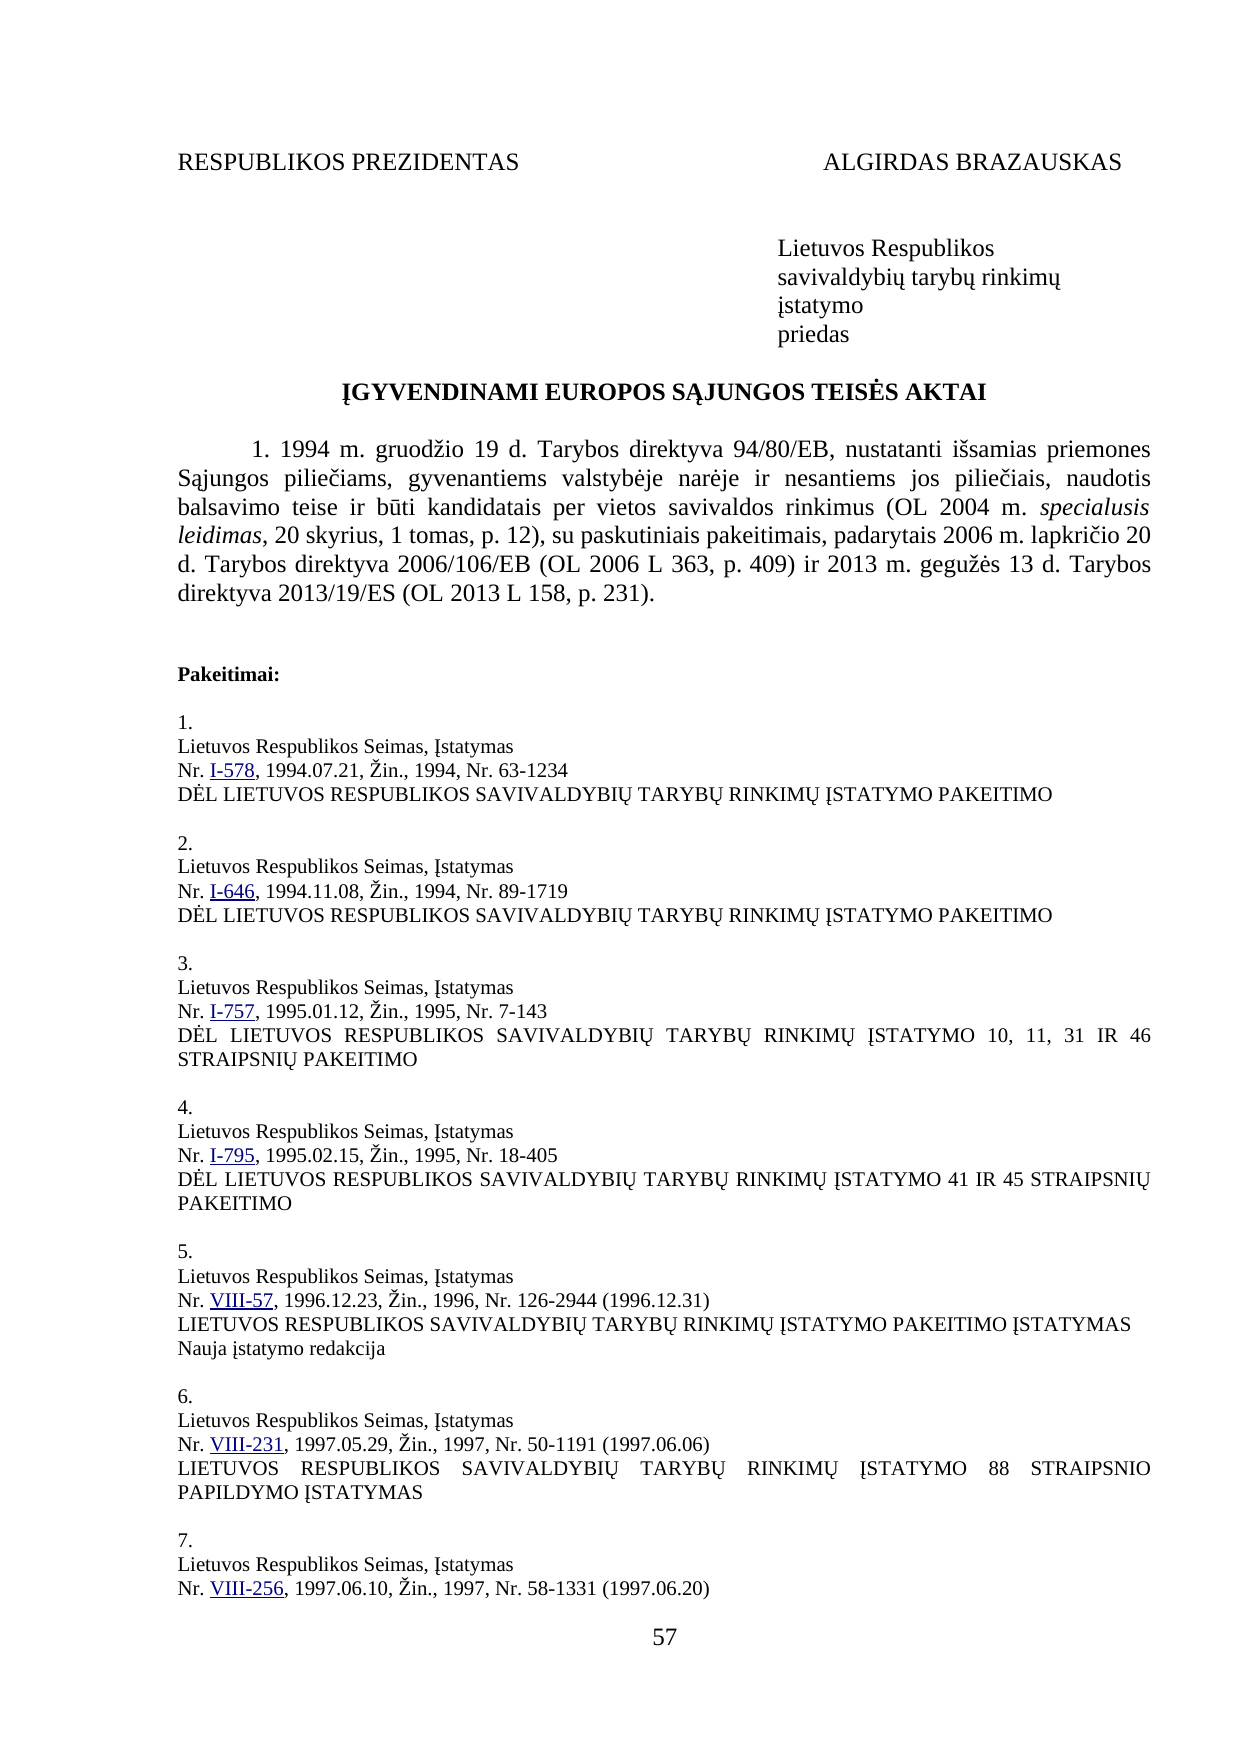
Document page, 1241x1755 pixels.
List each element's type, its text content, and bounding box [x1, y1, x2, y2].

text Nr. I-795, 1995.02.15, Žin., 1995, Nr. 18-405 [177, 1143, 1152, 1167]
text Pakeitimai: [177, 662, 1152, 686]
text Nr. I-578, 1994.07.21, Žin., 1994, Nr. 63-1234 [177, 758, 1152, 782]
text Lietuvos Respublikos Seimas, Įstatymas [177, 854, 1152, 878]
text Lietuvos Respublikos Seimas, Įstatymas [177, 1119, 1152, 1143]
text DĖL LIETUVOS RESPUBLIKOS SAVIVALDYBIŲ TARYBŲ RINKIMŲ ĮSTATYMO PAKEITIMO [177, 903, 1152, 927]
text 6. [177, 1384, 1152, 1408]
text Lietuvos Respublikos Seimas, Įstatymas [177, 1408, 1152, 1432]
text Lietuvos Respublikos Seimas, Įstatymas [177, 734, 1152, 758]
text Lietuvos Respublikos Seimas, Įstatymas [177, 1263, 1152, 1288]
text įstatymo [177, 291, 1152, 319]
text priedas [177, 319, 1152, 348]
text 1. [177, 710, 1152, 734]
text Lietuvos Respublikos Seimas, Įstatymas [177, 975, 1152, 999]
text 1. 1994 m. gruodžio 19 d. Tarybos direktyva 94/80/EB, nustatanti išsamias priemones Sąjungos piliečiams, gyvenantiems valstybėje narėje ir nesantiems jos piliečiais, naudotis balsavimo teise ir būti kandidatais per vietos savivaldos rinkimus (OL 2004 m. specialusis leidimas, 20 skyrius, 1 tomas, p. 12), su paskutiniais pakeitimais, padarytais 2006 m. lapkričio 20 d. Tarybos direktyva 2006/106/EB (OL 2006 L 363, p. 409) ir 2013 m. gegužės 13 d. Tarybos direktyva 2013/19/ES (OL 2013 L 158, p. 231). [177, 434, 1152, 607]
text Nr. VIII-256, 1997.06.10, Žin., 1997, Nr. 58-1331 (1997.06.20) [177, 1576, 1152, 1600]
text DĖL LIETUVOS RESPUBLIKOS SAVIVALDYBIŲ TARYBŲ RINKIMŲ ĮSTATYMO PAKEITIMO [177, 782, 1152, 806]
text 4. [177, 1095, 1152, 1119]
text RESPUBLIKOS PREZIDENTAS ALGIRDAS BRAZAUSKAS [177, 147, 1152, 176]
text Nauja įstatymo redakcija [177, 1336, 1152, 1360]
text DĖL LIETUVOS RESPUBLIKOS SAVIVALDYBIŲ TARYBŲ RINKIMŲ ĮSTATYMO 10, 11, 31 IR 46 STRAIPSNIŲ PAKEITIMO [177, 1023, 1152, 1071]
text Nr. I-646, 1994.11.08, Žin., 1994, Nr. 89-1719 [177, 878, 1152, 903]
text LIETUVOS RESPUBLIKOS SAVIVALDYBIŲ TARYBŲ RINKIMŲ ĮSTATYMO PAKEITIMO ĮSTATYMAS [177, 1312, 1152, 1336]
text 2. [177, 830, 1152, 854]
text 7. [177, 1528, 1152, 1552]
text ĮGYVENDINAMI EUROPOS SĄJUNGOS TEISĖS AKTAI [177, 377, 1152, 406]
text 5. [177, 1239, 1152, 1263]
text savivaldybių tarybų rinkimų [177, 262, 1152, 291]
text DĖL LIETUVOS RESPUBLIKOS SAVIVALDYBIŲ TARYBŲ RINKIMŲ ĮSTATYMO 41 IR 45 STRAIPSNIŲ PAKEITIMO [177, 1167, 1152, 1215]
text Lietuvos Respublikos [177, 233, 1152, 262]
text Nr. I-757, 1995.01.12, Žin., 1995, Nr. 7-143 [177, 999, 1152, 1023]
text 3. [177, 951, 1152, 975]
text Lietuvos Respublikos Seimas, Įstatymas [177, 1552, 1152, 1576]
text LIETUVOS RESPUBLIKOS SAVIVALDYBIŲ TARYBŲ RINKIMŲ ĮSTATYMO 88 STRAIPSNIO PAPILDYMO ĮSTATYMAS [177, 1456, 1152, 1504]
text Nr. VIII-231, 1997.05.29, Žin., 1997, Nr. 50-1191 (1997.06.06) [177, 1432, 1152, 1456]
text Nr. VIII-57, 1996.12.23, Žin., 1996, Nr. 126-2944 (1996.12.31) [177, 1288, 1152, 1312]
